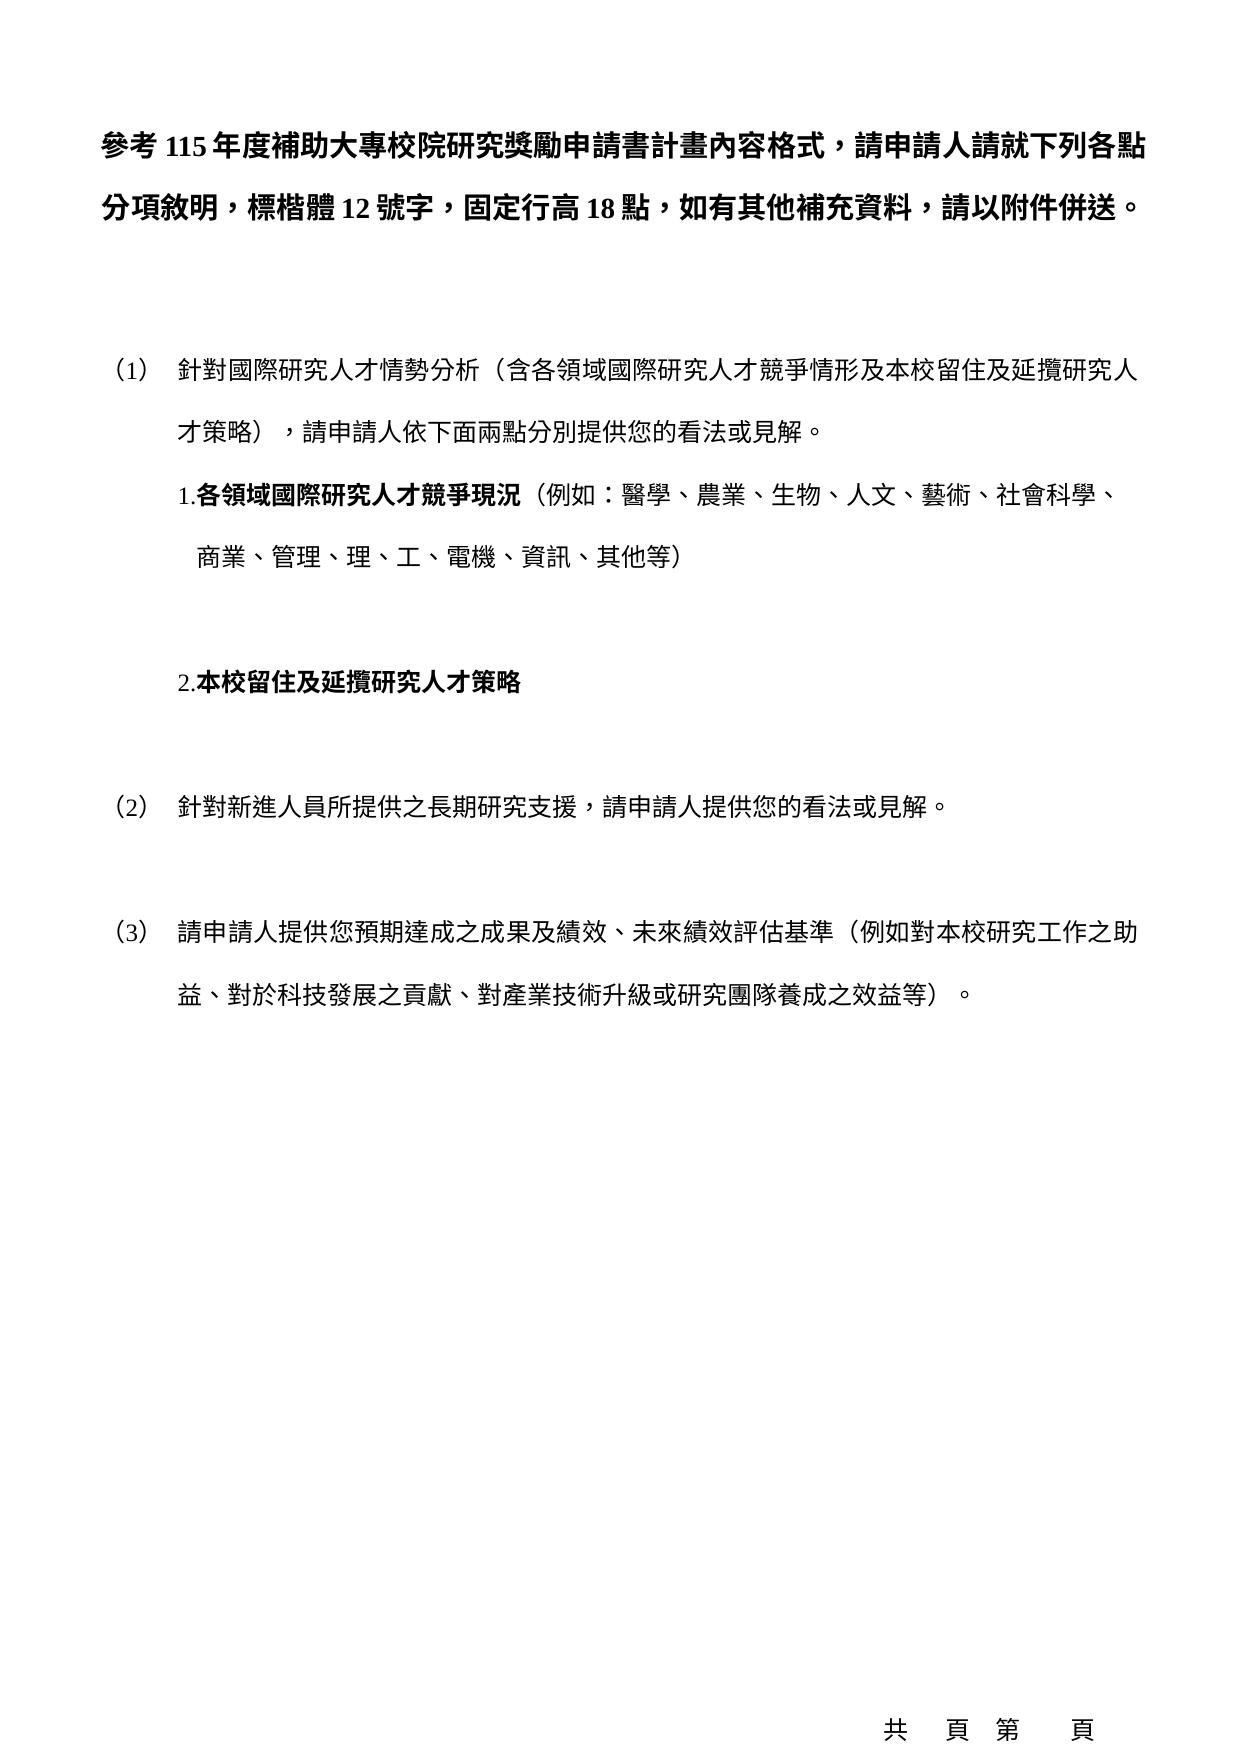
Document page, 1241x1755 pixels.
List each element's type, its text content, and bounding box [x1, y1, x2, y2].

text 1.各領域國際研究人才競爭現況（例如：醫學、農業、生物、人文、藝術、社會科學、 [177, 452, 1140, 514]
text 商業、管理、理、工、電機、資訊、其他等） [100, 514, 1140, 577]
text 參考115年度補助大專校院研究獎勵申請書計畫內容格式，請申請人請就下列各點分項敘明，標楷體12號字，固定行高18點，如有其他補充資料，請以附件併送。 [100, 102, 1157, 227]
list 共 頁 第 頁 [883, 1710, 1130, 1746]
list 針對新進人員所提供之長期研究支援，請申請人提供您的看法或見解。 [100, 764, 1140, 827]
text 2.本校留住及延攬研究人才策略 [177, 639, 1140, 702]
list 針對國際研究人才情勢分析（含各領域國際研究人才競爭情形及本校留住及延攬研究人才策略），請申請人依下面兩點分別提供您的看法或見解。 [100, 327, 1140, 452]
list [868, 1703, 1145, 1754]
list 請申請人提供您預期達成之成果及績效、未來績效評估基準（例如對本校研究工作之助益、對於科技發展之貢獻、對產業技術升級或研究團隊養成之效益等）。 [100, 889, 1140, 1014]
